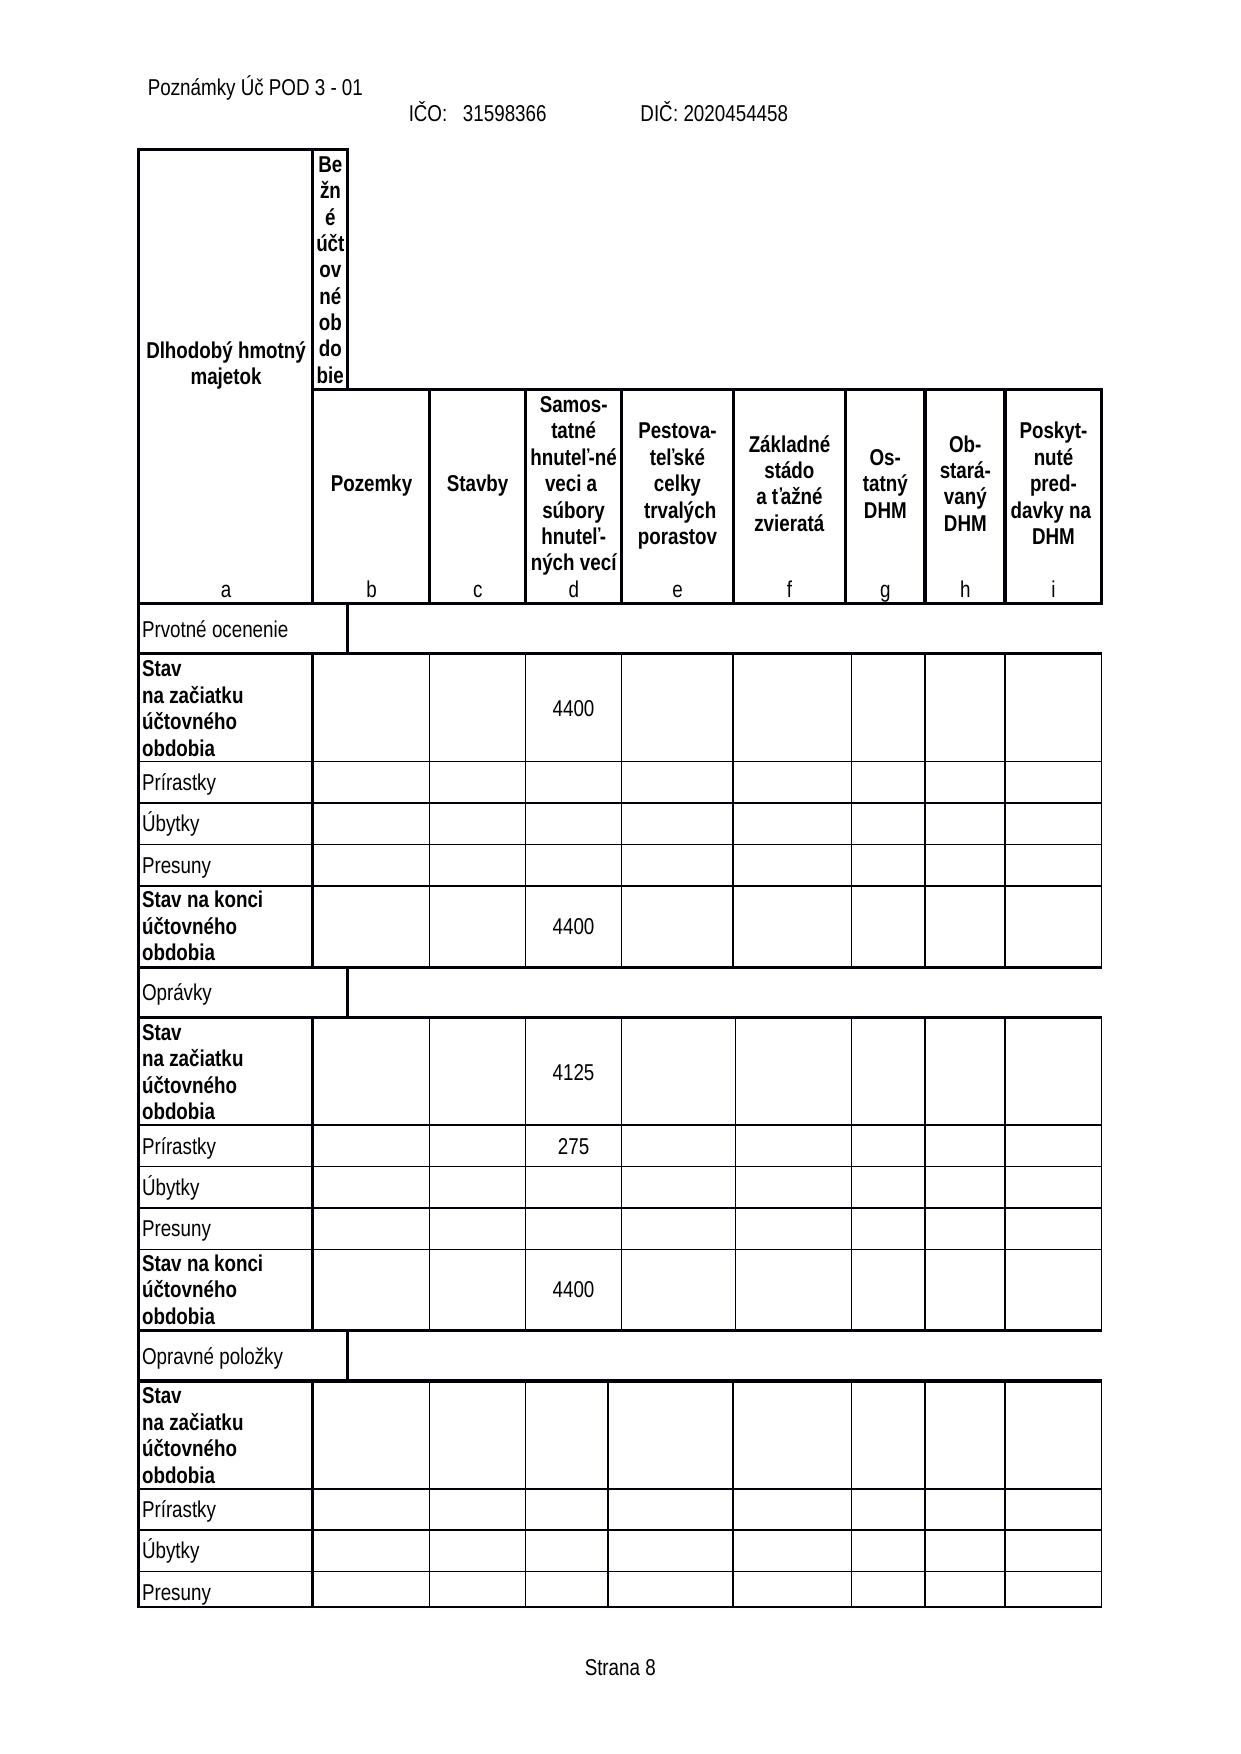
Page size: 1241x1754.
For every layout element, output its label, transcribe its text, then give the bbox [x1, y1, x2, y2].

table_cell [314, 1490, 429, 1529]
table_cell [926, 1167, 1004, 1207]
table_cell [622, 1167, 735, 1207]
table_cell [1006, 1531, 1101, 1571]
table_cell Úbytky [140, 1531, 311, 1571]
table_cell [734, 887, 851, 966]
table_cell Oprávky [140, 969, 346, 1016]
table_cell 275 [526, 1126, 621, 1166]
table_cell [1006, 1383, 1101, 1488]
table_cell [622, 762, 732, 802]
table_cell Prírastky [140, 1126, 311, 1166]
table_cell [609, 1383, 732, 1488]
table_cell [430, 1250, 525, 1329]
table_cell [430, 887, 525, 966]
table_cell Prírastky [140, 762, 311, 802]
table_cell Presuny [140, 845, 311, 885]
table_cell [736, 1019, 851, 1124]
table_cell [609, 1490, 732, 1529]
table_cell g [847, 576, 923, 602]
table_cell Presuny [140, 1572, 311, 1606]
table_cell [609, 1531, 732, 1571]
table_cell [1006, 1167, 1101, 1207]
table_cell [926, 1531, 1004, 1571]
table_cell [1006, 762, 1101, 802]
table_cell Stav na začiatku účtovného obdobia [140, 1019, 311, 1124]
table_cell Stavby [431, 391, 524, 576]
table_cell [734, 1531, 851, 1571]
table_cell [622, 655, 732, 761]
table_cell [1006, 845, 1101, 885]
table_cell Úbytky [140, 804, 311, 843]
table_cell Opravné položky [140, 1332, 346, 1379]
table_cell [926, 1383, 1004, 1488]
table_cell [526, 1209, 621, 1248]
table_cell [314, 1250, 429, 1329]
table_cell [852, 762, 924, 802]
table_cell [430, 1209, 525, 1248]
table_cell [852, 1209, 924, 1248]
table_cell [526, 804, 621, 843]
table_cell [526, 1167, 621, 1207]
table_cell Os-tatný DHM [847, 391, 923, 576]
table_cell [926, 1490, 1004, 1529]
table_cell Pestova-teľské celky trvalých porastov [623, 391, 732, 576]
table_cell 4400 [526, 887, 621, 966]
table_cell [314, 845, 429, 885]
table_cell f [735, 576, 844, 602]
table_cell i [1007, 576, 1100, 602]
table_cell [430, 804, 525, 843]
table_cell Úbytky [140, 1167, 311, 1207]
table_cell [734, 655, 851, 761]
table_cell [926, 804, 1004, 843]
table_cell Pozemky [314, 391, 428, 576]
table_cell [1006, 1019, 1101, 1124]
table_header Dlhodobý hmotný majetok [140, 151, 311, 576]
table_cell [852, 655, 924, 761]
table_cell [1006, 804, 1101, 843]
table_cell [1006, 1490, 1101, 1529]
table_cell [734, 804, 851, 843]
table_cell [852, 1531, 924, 1571]
table_cell [852, 1126, 924, 1166]
table_cell [926, 1250, 1004, 1329]
table_cell [622, 804, 732, 843]
table_cell [1006, 1572, 1101, 1606]
table_cell [622, 1126, 735, 1166]
table_cell [314, 887, 429, 966]
table_cell [736, 1126, 851, 1166]
table_cell [852, 887, 924, 966]
table_cell [926, 887, 1004, 966]
table_cell a [140, 576, 311, 602]
table_cell Poskyt-nuté pred-davky na DHM [1007, 391, 1100, 576]
table_cell Stav na konci účtovného obdobia [140, 887, 311, 966]
table_header Bežné účtovné obdobie [314, 151, 346, 388]
table_cell [430, 1019, 525, 1124]
table_cell [622, 887, 732, 966]
table_cell [430, 1490, 525, 1529]
table_cell [526, 1383, 607, 1488]
table_cell [430, 1383, 525, 1488]
table_cell [314, 1126, 429, 1166]
table_cell [430, 1167, 525, 1207]
table_cell [526, 845, 621, 885]
table_cell d [527, 576, 620, 602]
table_cell Presuny [140, 1209, 311, 1248]
table_cell [926, 1572, 1004, 1606]
table_cell [609, 1572, 732, 1606]
table_cell Stav na začiatku účtovného obdobia [140, 1383, 311, 1488]
table_cell [1006, 1209, 1101, 1248]
table_cell Stav na konci účtovného obdobia [140, 1250, 311, 1329]
table_cell [430, 1572, 525, 1606]
table_cell [926, 1209, 1004, 1248]
table_cell [314, 1209, 429, 1248]
table_cell [1006, 887, 1101, 966]
table_cell 4125 [526, 1019, 621, 1124]
table_cell [852, 1490, 924, 1529]
table_cell Stav na začiatku účtovného obdobia [140, 655, 311, 761]
table_cell Základné stádo a ťažné zvieratá [735, 391, 844, 576]
table_cell [430, 1126, 525, 1166]
table_cell [314, 1383, 429, 1488]
table_cell [926, 1126, 1004, 1166]
table_cell [314, 804, 429, 843]
table_cell [734, 1383, 851, 1488]
table_cell Prírastky [140, 1490, 311, 1529]
table_cell Ob-stará-vaný DHM [927, 391, 1003, 576]
table_cell [622, 845, 732, 885]
table_cell [526, 1490, 607, 1529]
table_cell [852, 1572, 924, 1606]
table_cell b [314, 576, 428, 602]
table_cell Samos-tatné hnuteľ-né veci a súbory hnuteľ-ných vecí [527, 391, 620, 576]
table_cell [526, 762, 621, 802]
table_cell [314, 1531, 429, 1571]
table_cell [1006, 1126, 1101, 1166]
table_cell e [623, 576, 732, 602]
table_cell [314, 762, 429, 802]
table_cell [314, 655, 429, 761]
table_cell [852, 845, 924, 885]
table_cell [852, 1250, 924, 1329]
table_cell [314, 1572, 429, 1606]
table_cell [1006, 655, 1101, 761]
table_cell [314, 1167, 429, 1207]
table_cell [734, 1572, 851, 1606]
table_cell [852, 1019, 924, 1124]
table_cell h [927, 576, 1003, 602]
table_cell [430, 845, 525, 885]
table_cell [430, 1531, 525, 1571]
table_cell 4400 [526, 655, 621, 761]
table_cell [734, 845, 851, 885]
table_cell [1006, 1250, 1101, 1329]
table_cell [852, 804, 924, 843]
table_cell [734, 762, 851, 802]
table_cell [314, 1019, 429, 1124]
table_cell 4400 [526, 1250, 621, 1329]
table_cell [526, 1531, 607, 1571]
table_cell [622, 1019, 735, 1124]
table_cell [734, 1490, 851, 1529]
table_cell [926, 1019, 1004, 1124]
table_cell [736, 1250, 851, 1329]
table_cell [852, 1383, 924, 1488]
table_cell [430, 655, 525, 761]
table_cell [430, 762, 525, 802]
table_cell [736, 1167, 851, 1207]
table_cell [736, 1209, 851, 1248]
table_cell [852, 1167, 924, 1207]
table_cell c [431, 576, 524, 602]
table_cell [622, 1250, 735, 1329]
table_cell [926, 845, 1004, 885]
table_cell [926, 762, 1004, 802]
table_cell [926, 655, 1004, 761]
table_cell [526, 1572, 607, 1606]
table_cell Prvotné ocenenie [140, 605, 346, 652]
table_cell [622, 1209, 735, 1248]
